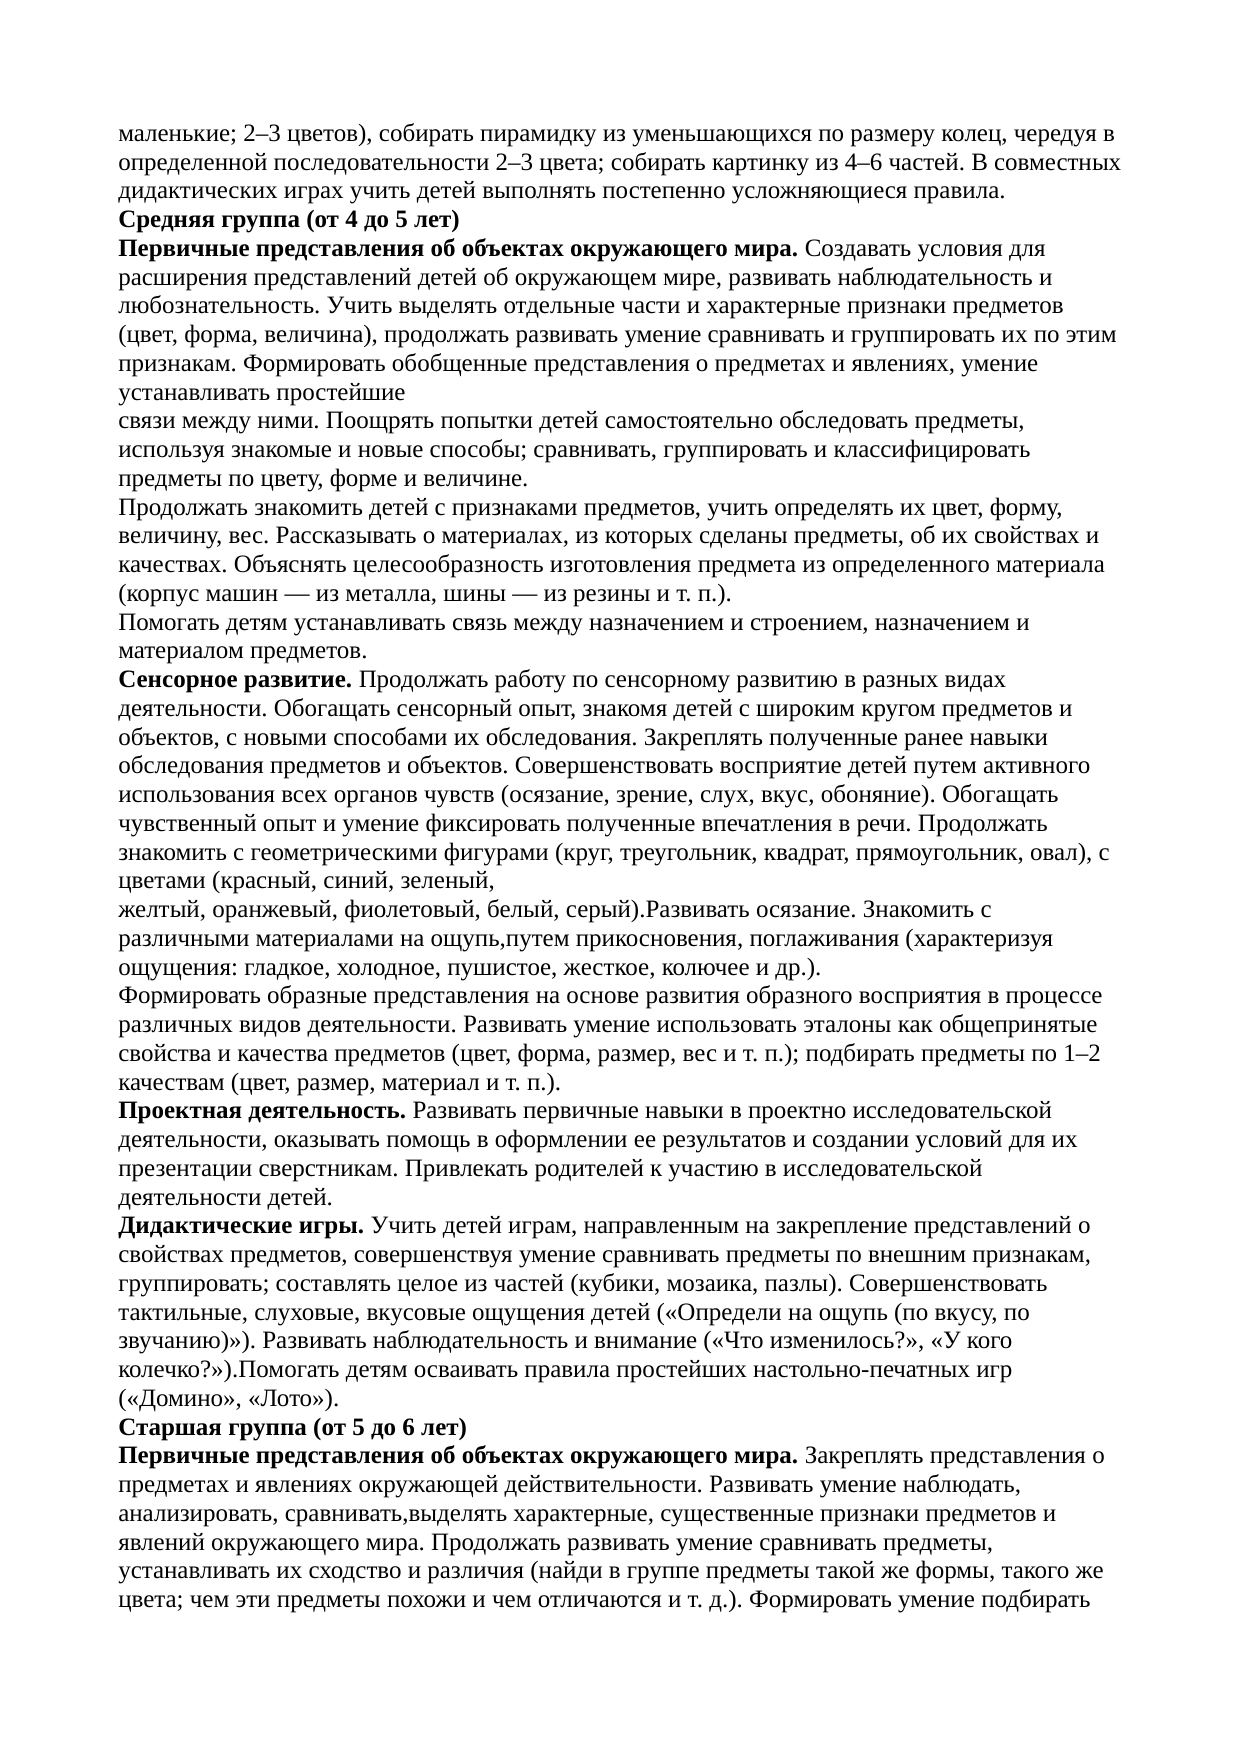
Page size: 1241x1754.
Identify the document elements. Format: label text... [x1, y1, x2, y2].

text Первичные представления об объектах окружающего мира. Создавать условия для расширения представлений детей об окружающем мире, развивать наблюдательность и любознательность. Учить выделять отдельные части и характерные признаки предметов (цвет, форма, величина), продолжать развивать умение сравнивать и группировать их по этим признакам. Формировать обобщенные представления о предметах и явлениях, умение устанавливать простейшие [118, 233, 1122, 406]
text желтый, оранжевый, фиолетовый, белый, серый).Развивать осязание. Знакомить с различными материалами на ощупь,путем прикосновения, поглаживания (характеризуя ощущения: гладкое, холодное, пушистое, жесткое, колючее и др.). [118, 894, 1122, 981]
text Сенсорное развитие. Продолжать работу по сенсорному развитию в разных видах деятельности. Обогащать сенсорный опыт, знакомя детей с широким кругом предметов и объектов, с новыми способами их обследования. Закреплять полученные ранее навыки обследования предметов и объектов. Совершенствовать восприятие детей путем активного использования всех органов чувств (осязание, зрение, слух, вкус, обоняние). Обогащать чувственный опыт и умение фиксировать полученные впечатления в речи. Продолжать знакомить с геометрическими фигурами (круг, треугольник, квадрат, прямоугольник, овал), с цветами (красный, синий, зеленый, [118, 664, 1122, 894]
text Дидактические игры. Учить детей играм, направленным на закрепление представлений о свойствах предметов, совершенствуя умение сравнивать предметы по внешним признакам, группировать; составлять целое из частей (кубики, мозаика, пазлы). Совершенствовать тактильные, слуховые, вкусовые ощущения детей («Определи на ощупь (по вкусу, по звучанию)»). Развивать наблюдательность и внимание («Что изменилось?», «У кого колечко?»).Помогать детям осваивать правила простейших настольно-печатных игр («Домино», «Лото»). [118, 1211, 1122, 1412]
text связи между ними. Поощрять попытки детей самостоятельно обследовать предметы, [118, 406, 1122, 434]
text маленькие; 2–3 цветов), собирать пирамидку из уменьшающихся по размеру колец, чередуя в определенной последовательности 2–3 цвета; собирать картинку из 4–6 частей. В совместных дидактических играх учить детей выполнять постепенно усложняющиеся правила. [118, 118, 1122, 204]
text Формировать образные представления на основе развития образного восприятия в процессе различных видов деятельности. Развивать умение использовать эталоны как общепринятые свойства и качества предметов (цвет, форма, размер, вес и т. п.); подбирать предметы по 1–2 качествам (цвет, размер, материал и т. п.). [118, 981, 1122, 1096]
text используя знакомые и новые способы; сравнивать, группировать и классифицировать предметы по цвету, форме и величине. [118, 434, 1122, 492]
text Проектная деятельность. Развивать первичные навыки в проектно исследовательской деятельности, оказывать помощь в оформлении ее результатов и создании условий для их презентации сверстникам. Привлекать родителей к участию в исследовательской деятельности детей. [118, 1096, 1122, 1211]
text Первичные представления об объектах окружающего мира. Закреплять представления о предметах и явлениях окружающей действительности. Развивать умение наблюдать, анализировать, сравнивать,выделять характерные, существенные признаки предметов и явлений окружающего мира. Продолжать развивать умение сравнивать предметы, устанавливать их сходство и различия (найди в группе предметы такой же формы, такого же цвета; чем эти предметы похожи и чем отличаются и т. д.). Формировать умение подбирать [118, 1441, 1122, 1613]
text Продолжать знакомить детей с признаками предметов, учить определять их цвет, форму, величину, вес. Рассказывать о материалах, из которых сделаны предметы, об их свойствах и качествах. Объяснять целесообразность изготовления предмета из определенного материала (корпус машин — из металла, шины — из резины и т. п.). [118, 492, 1122, 607]
text Старшая группа (от 5 до 6 лет) [118, 1412, 1122, 1441]
text Помогать детям устанавливать связь между назначением и строением, назначением и материалом предметов. [118, 607, 1122, 664]
text Средняя группа (от 4 до 5 лет) [118, 204, 1122, 233]
